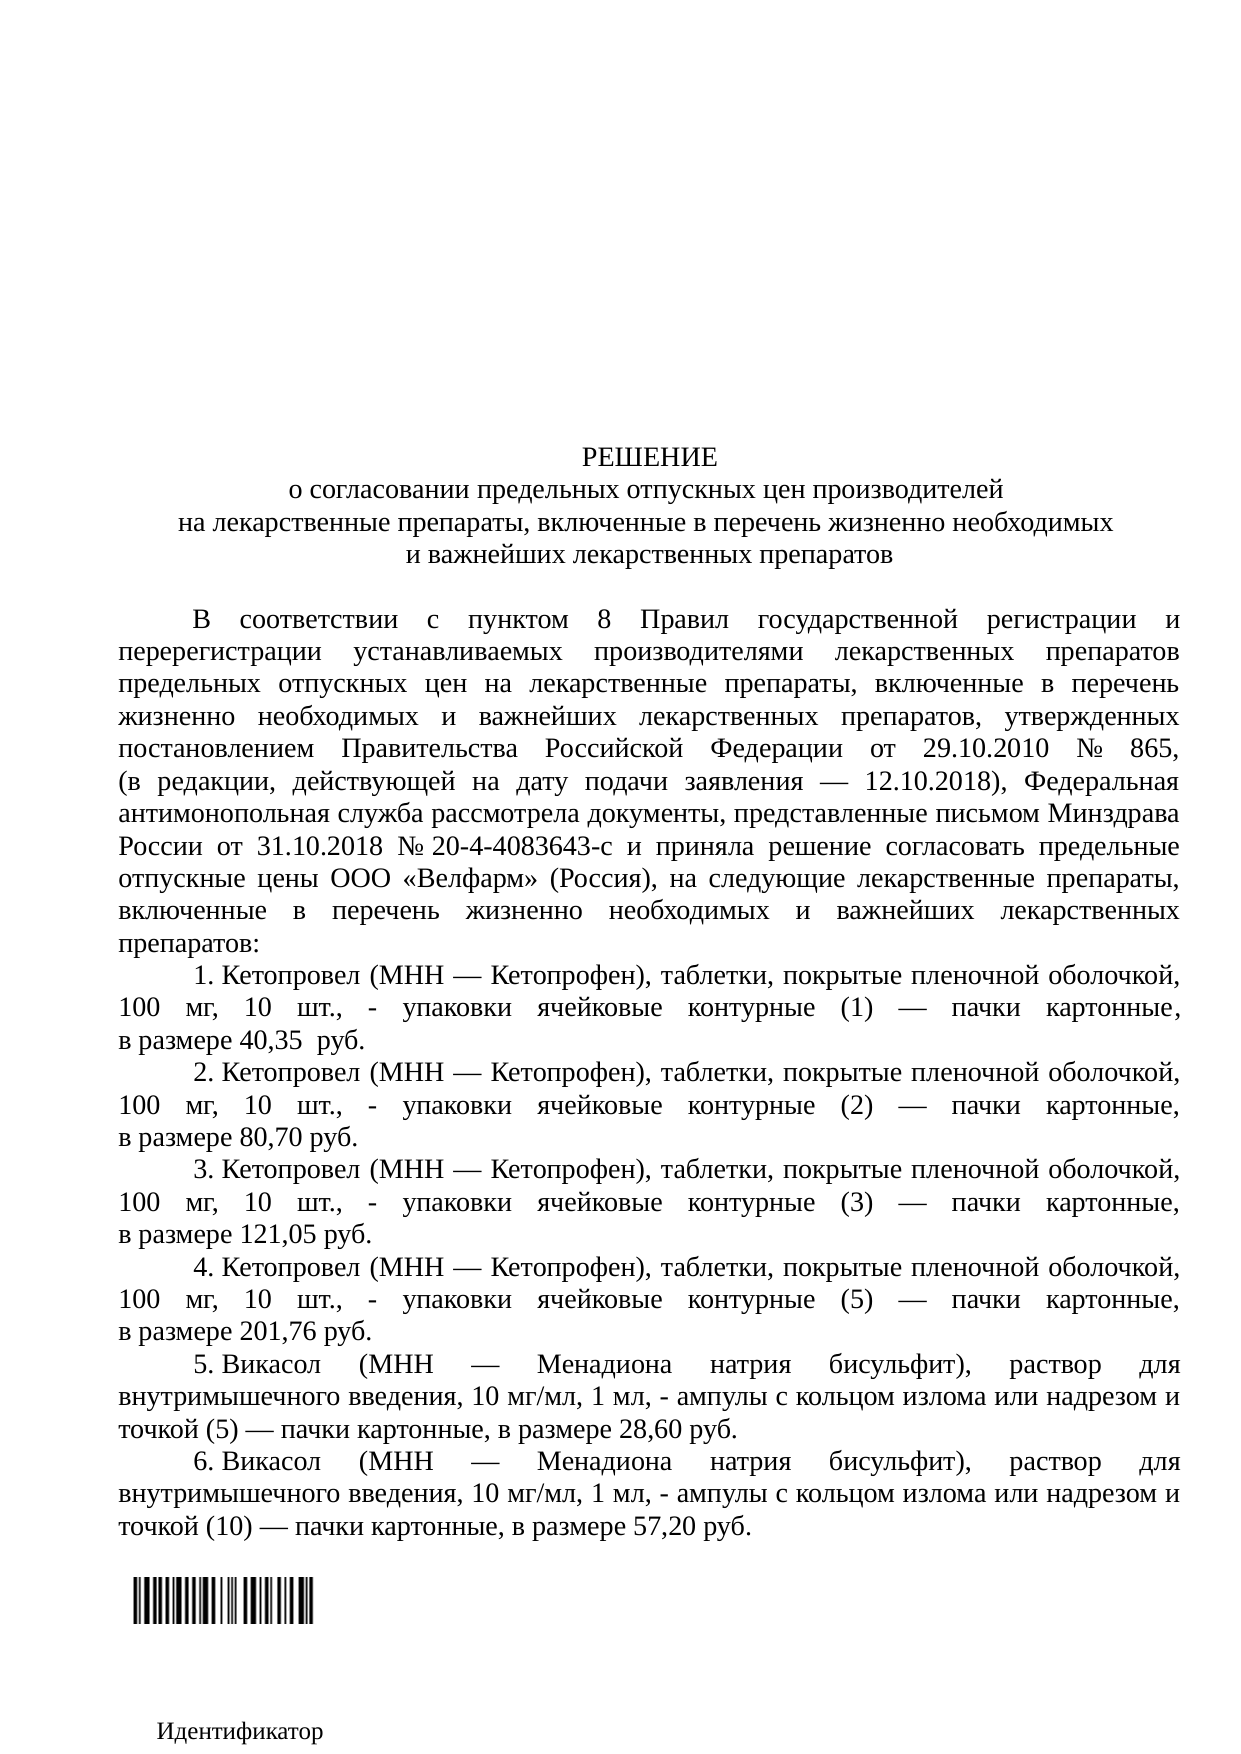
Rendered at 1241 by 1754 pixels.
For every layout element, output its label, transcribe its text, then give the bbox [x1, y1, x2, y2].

text РЕШЕНИЕ [118, 440, 1181, 472]
text 5. Викасол (МНН — Менадиона натрия бисульфит), раствор для внутримышечного введения, 10 мг/мл, 1 мл, - ампулы с кольцом излома или надрезом и точкой (5) — пачки картонные, в размере 28,60 руб. [118, 1347, 1181, 1444]
text 6. Викасол (МНН — Менадиона натрия бисульфит), раствор для внутримышечного введения, 10 мг/мл, 1 мл, - ампулы с кольцом излома или надрезом и точкой (10) — пачки картонные, в размере 57,20 руб. [118, 1444, 1181, 1541]
text о согласовании предельных отпускных цен производителей [118, 472, 1181, 504]
picture [118, 1577, 331, 1624]
text и важнейших лекарственных препаратов [118, 537, 1181, 569]
text 2. Кетопровел (МНН — Кетопрофен), таблетки, покрытые пленочной оболочкой, 100 мг, 10 шт., - упаковки ячейковые контурные (2) — пачки картонные, в размере 80,70 руб. [118, 1055, 1181, 1152]
text 4. Кетопровел (МНН — Кетопрофен), таблетки, покрытые пленочной оболочкой, 100 мг, 10 шт., - упаковки ячейковые контурные (5) — пачки картонные, в размере 201,76 руб. [118, 1250, 1181, 1347]
text В соответствии с пунктом 8 Правил государственной регистрации и перерегистрации устанавливаемых производителями лекарственных препаратов предельных отпускных цен на лекарственные препараты, включенные в перечень жизненно необходимых и важнейших лекарственных препаратов, утвержденных постановлением Правительства Российской Федерации от 29.10.2010 № 865, (в редакции, действующей на дату подачи заявления — 12.10.2018), Федеральная антимонопольная служба рассмотрела документы, представленные письмом Минздрава России от 31.10.2018 № 20-4-4083643-с и приняла решение согласовать предельные отпускные цены ООО «Велфарм» (Россия), на следующие лекарственные препараты, включенные в перечень жизненно необходимых и важнейших лекарственных препаратов: [118, 602, 1181, 958]
text 1. Кетопровел (МНН — Кетопрофен), таблетки, покрытые пленочной оболочкой, 100 мг, 10 шт., - упаковки ячейковые контурные (1) — пачки картонные, в размере 40,35 руб. [118, 958, 1181, 1055]
text 3. Кетопровел (МНН — Кетопрофен), таблетки, покрытые пленочной оболочкой, 100 мг, 10 шт., - упаковки ячейковые контурные (3) — пачки картонные, в размере 121,05 руб. [118, 1152, 1181, 1250]
text на лекарственные препараты, включенные в перечень жизненно необходимых [118, 504, 1181, 537]
